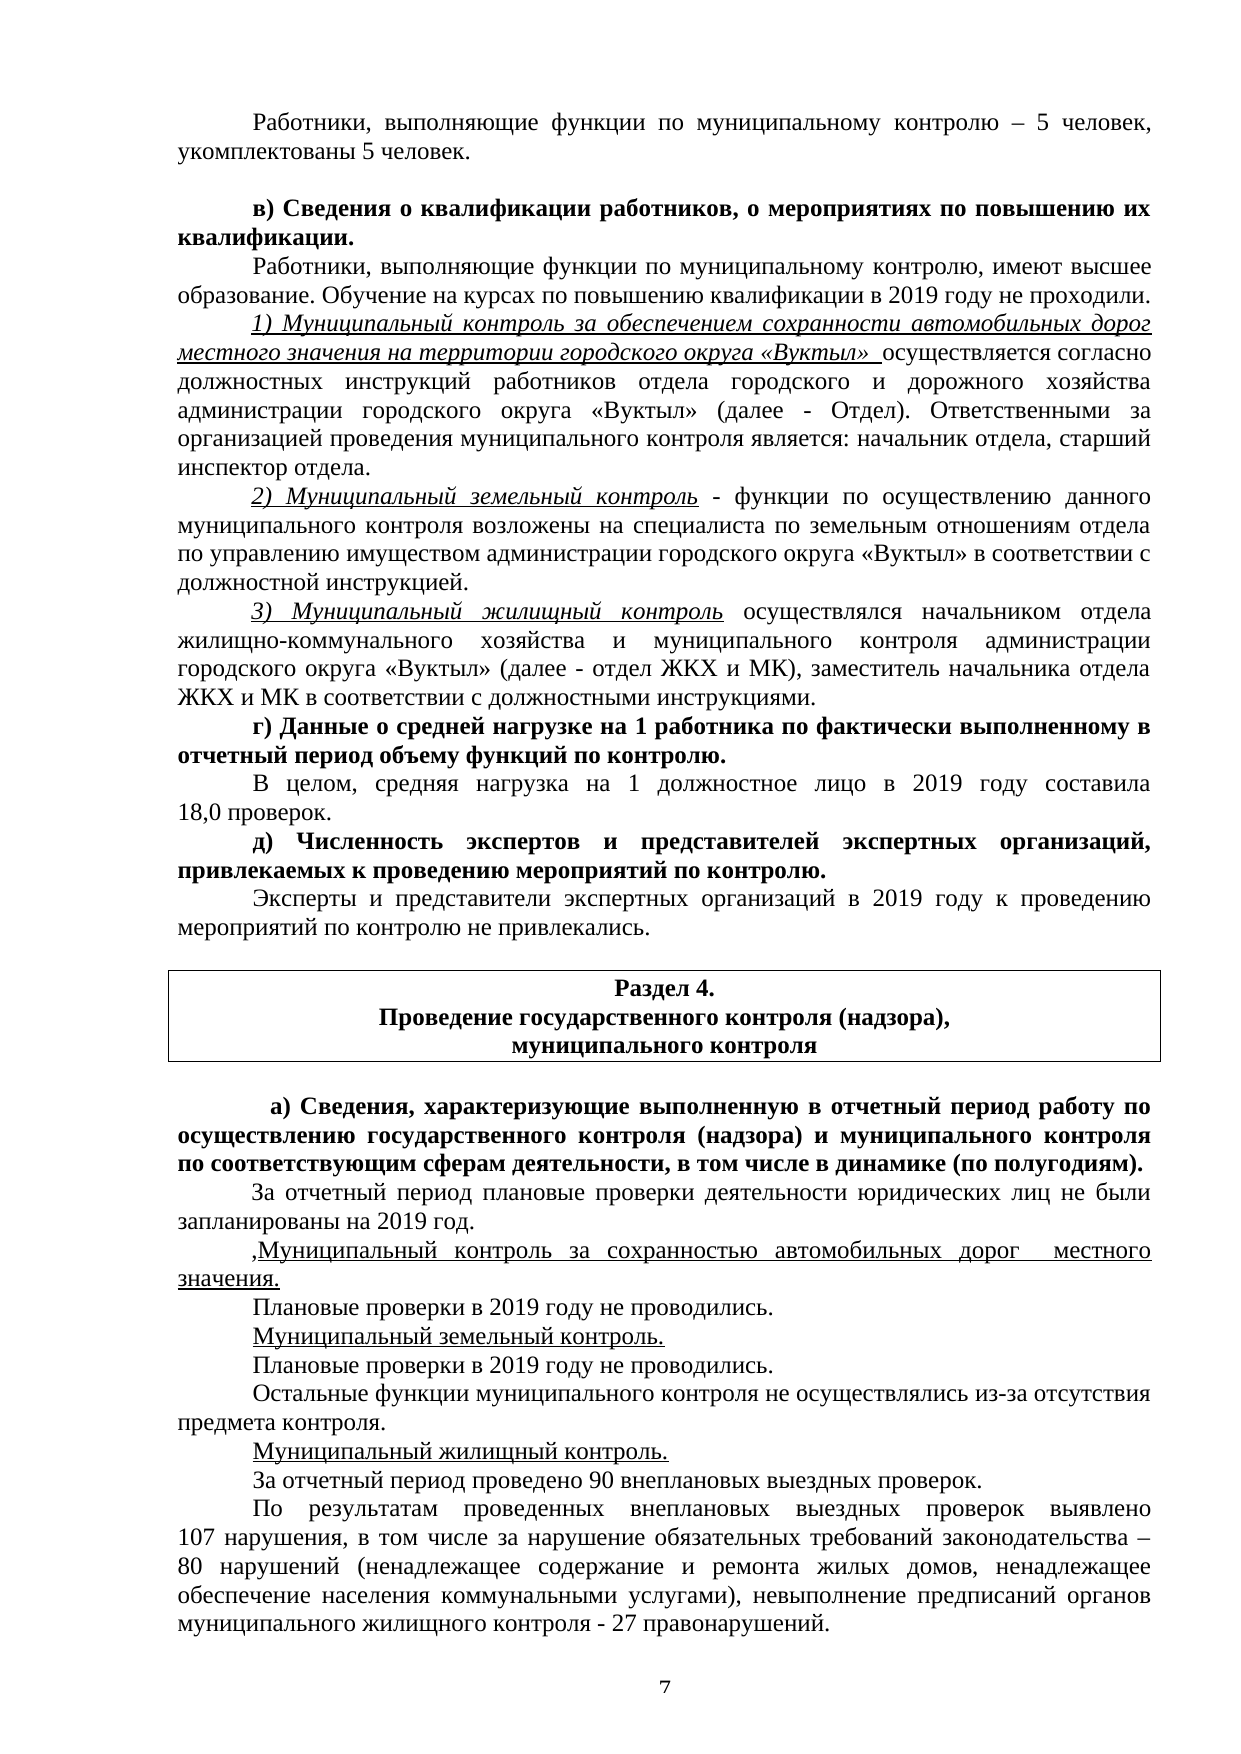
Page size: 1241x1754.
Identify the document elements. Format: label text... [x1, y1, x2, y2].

text За отчетный период плановые проверки деятельности юридических лиц не были запланированы на 2019 год. [177, 1177, 1152, 1235]
text Раздел 4. [169, 971, 1160, 1002]
text муниципального контроля [169, 1027, 1160, 1061]
text Проведение государственного контроля (надзора), [177, 1002, 1152, 1027]
text Работники, выполняющие функции по муниципальному контролю – 5 человек, укомплектованы 5 человек. [177, 107, 1152, 165]
text 1) Муниципальный контроль за обеспечением сохранности автомобильных дорог местного значения на территории городского округа «Вуктыл» осуществляется согласно должностных инструкций работников отдела городского и дорожного хозяйства администрации городского округа «Вуктыл» (далее - Отдел). Ответственными за организацией проведения муниципального контроля является: начальник отдела, старший инспектор отдела. [177, 308, 1152, 481]
text Муниципальный земельный контроль. [177, 1321, 1152, 1350]
text 2) Муниципальный земельный контроль - функции по осуществлению данного муниципального контроля возложены на специалиста по земельным отношениям отдела по управлению имуществом администрации городского округа «Вуктыл» в соответствии с должностной инструкцией. [177, 481, 1152, 596]
text г) Данные о средней нагрузке на 1 работника по фактически выполненному в отчетный период объему функций по контролю. [177, 711, 1152, 768]
text а) Сведения, характеризующие выполненную в отчетный период работу по осуществлению государственного контроля (надзора) и муниципального контроля по соответствующим сферам деятельности, в том числе в динамике (по полугодиям). [177, 1091, 1152, 1177]
text Эксперты и представители экспертных организаций в 2019 году к проведению мероприятий по контролю не привлекались. [177, 883, 1152, 941]
text 3) Муниципальный жилищный контроль осуществлялся начальником отдела жилищно-коммунального хозяйства и муниципального контроля администрации городского округа «Вуктыл» (далее - отдел ЖКХ и МК), заместитель начальника отдела ЖКХ и МК в соответствии с должностными инструкциями. [177, 596, 1152, 711]
text За отчетный период проведено 90 внеплановых выездных проверок. [177, 1465, 1152, 1493]
text Работники, выполняющие функции по муниципальному контролю, имеют высшее образование. Обучение на курсах по повышению квалификации в 2019 году не проходили. [177, 251, 1152, 308]
text В целом, средняя нагрузка на 1 должностное лицо в 2019 году составила 18,0 проверок. [177, 768, 1152, 826]
text в) Сведения о квалификации работников, о мероприятиях по повышению их квалификации. [177, 193, 1152, 251]
text По результатам проведенных внеплановых выездных проверок выявлено 107 нарушения, в том числе за нарушение обязательных требований законодательства – 80 нарушений (ненадлежащее содержание и ремонта жилых домов, ненадлежащее обеспечение населения коммунальными услугами), невыполнение предписаний органов муниципального жилищного контроля - 27 правонарушений. [177, 1493, 1152, 1637]
text Остальные функции муниципального контроля не осуществлялись из-за отсутствия предмета контроля. [177, 1378, 1152, 1436]
text Муниципальный жилищный контроль. [177, 1436, 1152, 1465]
text Плановые проверки в 2019 году не проводились. [177, 1350, 1152, 1378]
text д) Численность экспертов и представителей экспертных организаций, привлекаемых к проведению мероприятий по контролю. [177, 826, 1152, 883]
text ,Муниципальный контроль за сохранностью автомобильных дорог местного значения. [177, 1235, 1152, 1292]
text Плановые проверки в 2019 году не проводились. [177, 1292, 1152, 1321]
